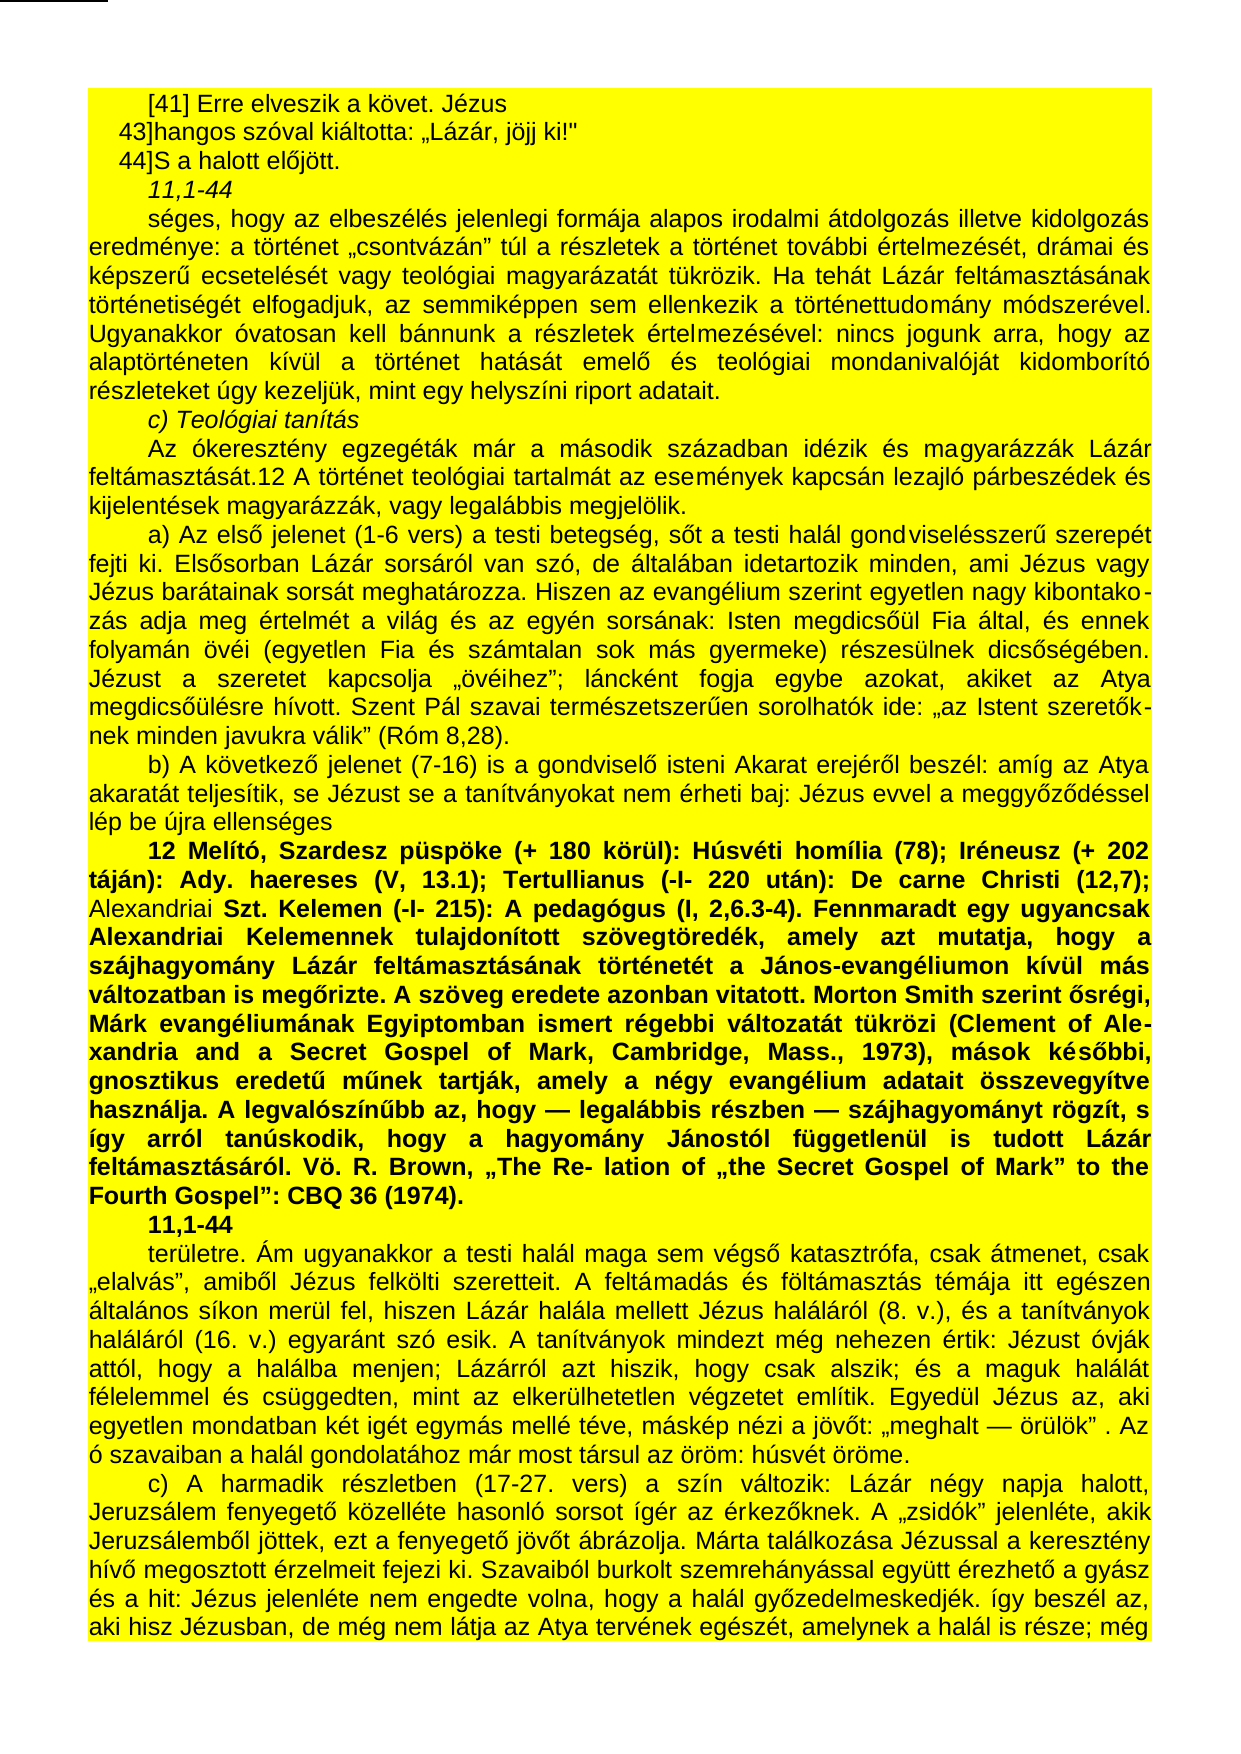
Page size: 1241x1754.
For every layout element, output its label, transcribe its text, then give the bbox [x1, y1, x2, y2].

text c) A harmadik részletben (17-27. vers) a szín változik: Lázár négy napja halott, Jeruzsálem fenyegető közelléte hasonló sorsot ígér az ér­kezőknek. A „zsidók” jelenléte, akik Jeruzsálemből jöttek, ezt a fenye­gető jövőt ábrázolja. Márta találkozása Jézussal a keresztény hívő meg­osztott érzelmeit fejezi ki. Szavaiból burkolt szemrehányással együtt érezhető a gyász és a hit: Jézus jelenléte nem engedte volna, hogy a halál győzedelmeskedjék. így beszél az, aki hisz Jézusban, de még nem látja az Atya tervének egészét, amelynek a halál is része; még [88, 1468, 1152, 1641]
list hangos szóval kiáltotta: „Lázár, jöjj ki!" [88, 117, 1152, 146]
text 12 Melító, Szardesz püspöke (+ 180 körül): Húsvéti homília (78); Iréneusz (+ 202 táján): Ady. haereses (V, 13.1); Tertullianus (-I- 220 után): De carne Christi (12,7); Alexandriai Szt. Kelemen (-I- 215): A pedagógus (I, 2,6.3-4). Fennmaradt egy ugyancsak Alexandriai Kelemennek tulajdonított szöveg­töredék, amely azt mutatja, hogy a szájhagyomány Lázár feltámasztásának történetét a János-evangéliumon kívül más változatban is megőrizte. A szö­veg eredete azonban vitatott. Morton Smith szerint ősrégi, Márk evangé­liumának Egyiptomban ismert régebbi változatát tükrözi (Clement of Ale­xandria and a Secret Gospel of Mark, Cambridge, Mass., 1973), mások ké­sőbbi, gnosztikus eredetű műnek tartják, amely a négy evangélium adatait összevegyítve használja. A legvalószínűbb az, hogy — legalábbis részben — szájhagyományt rögzít, s így arról tanúskodik, hogy a hagyomány János­tól függetlenül is tudott Lázár feltámasztásáról. Vö. R. Brown, „The Re- lation of „the Secret Gospel of Mark” to the Fourth Gospel”: CBQ 36 (1974). [88, 836, 1152, 1210]
text 11,1-44 [88, 1210, 1152, 1238]
text 11,1-44 [88, 175, 1152, 203]
text b) A következő jelenet (7-16) is a gondviselő isteni Akarat erejéről beszél: amíg az Atya akaratát teljesítik, se Jézust se a tanítványokat nem érheti baj: Jézus evvel a meggyőződéssel lép be újra ellenséges [88, 750, 1152, 836]
text területre. Ám ugyanakkor a testi halál maga sem végső katasztrófa, csak átmenet, csak „elalvás”, amiből Jézus felkölti szeretteit. A feltá­madás és föltámasztás témája itt egészen általános síkon merül fel, hiszen Lázár halála mellett Jézus haláláról (8. v.), és a tanítványok ha­láláról (16. v.) egyaránt szó esik. A tanítványok mindezt még nehezen értik: Jézust óvják attól, hogy a halálba menjen; Lázárról azt hiszik, hogy csak alszik; és a maguk halálát félelemmel és csüggedten, mint az elkerülhetetlen végzetet említik. Egyedül Jézus az, aki egyetlen mon­datban két igét egymás mellé téve, máskép nézi a jövőt: „meghalt — örülök” . Az ó szavaiban a halál gondolatához már most társul az öröm: húsvét öröme. [88, 1238, 1152, 1468]
text séges, hogy az elbeszélés jelenlegi formája alapos irodalmi átdolgozás illetve kidolgozás eredménye: a történet „csontvázán” túl a részletek a történet további értelmezését, drámai és képszerű ecsetelését vagy teológiai magyarázatát tükrözik. Ha tehát Lázár feltámasztásának törté­netiségét elfogadjuk, az semmiképpen sem ellenkezik a történettudo­mány módszerével. Ugyanakkor óvatosan kell bánnunk a részletek értel­mezésével: nincs jogunk arra, hogy az alaptörténeten kívül a történet hatását emelő és teológiai mondanivalóját kidomborító részleteket úgy kezeljük, mint egy helyszíni riport adatait. [88, 203, 1152, 405]
text a) Az első jelenet (1-6 vers) a testi betegség, sőt a testi halál gond­viselésszerű szerepét fejti ki. Elsősorban Lázár sorsáról van szó, de általában idetartozik minden, ami Jézus vagy Jézus barátainak sorsát meghatározza. Hiszen az evangélium szerint egyetlen nagy kibontako­zás adja meg értelmét a világ és az egyén sorsának: Isten megdicsőül Fia által, és ennek folyamán övéi (egyetlen Fia és számtalan sok más gyermeke) részesülnek dicsőségében. Jézust a szeretet kapcsolja „övéi­hez”; láncként fogja egybe azokat, akiket az Atya megdicsőülésre hívott. Szent Pál szavai természetszerűen sorolhatók ide: „az Istent szeretők­nek minden javukra válik” (Róm 8,28). [88, 520, 1152, 750]
text Az ókeresztény egzegéták már a második században idézik és ma­gyarázzák Lázár feltámasztását.12 A történet teológiai tartalmát az ese­mények kapcsán lezajló párbeszédek és kijelentések magyarázzák, vagy legalábbis megjelölik. [88, 433, 1152, 520]
list S a halott előjött. [88, 146, 1152, 175]
text [41] Erre elveszik a követ. Jézus [88, 88, 1152, 117]
text c) Teológiai tanítás [88, 405, 1152, 433]
